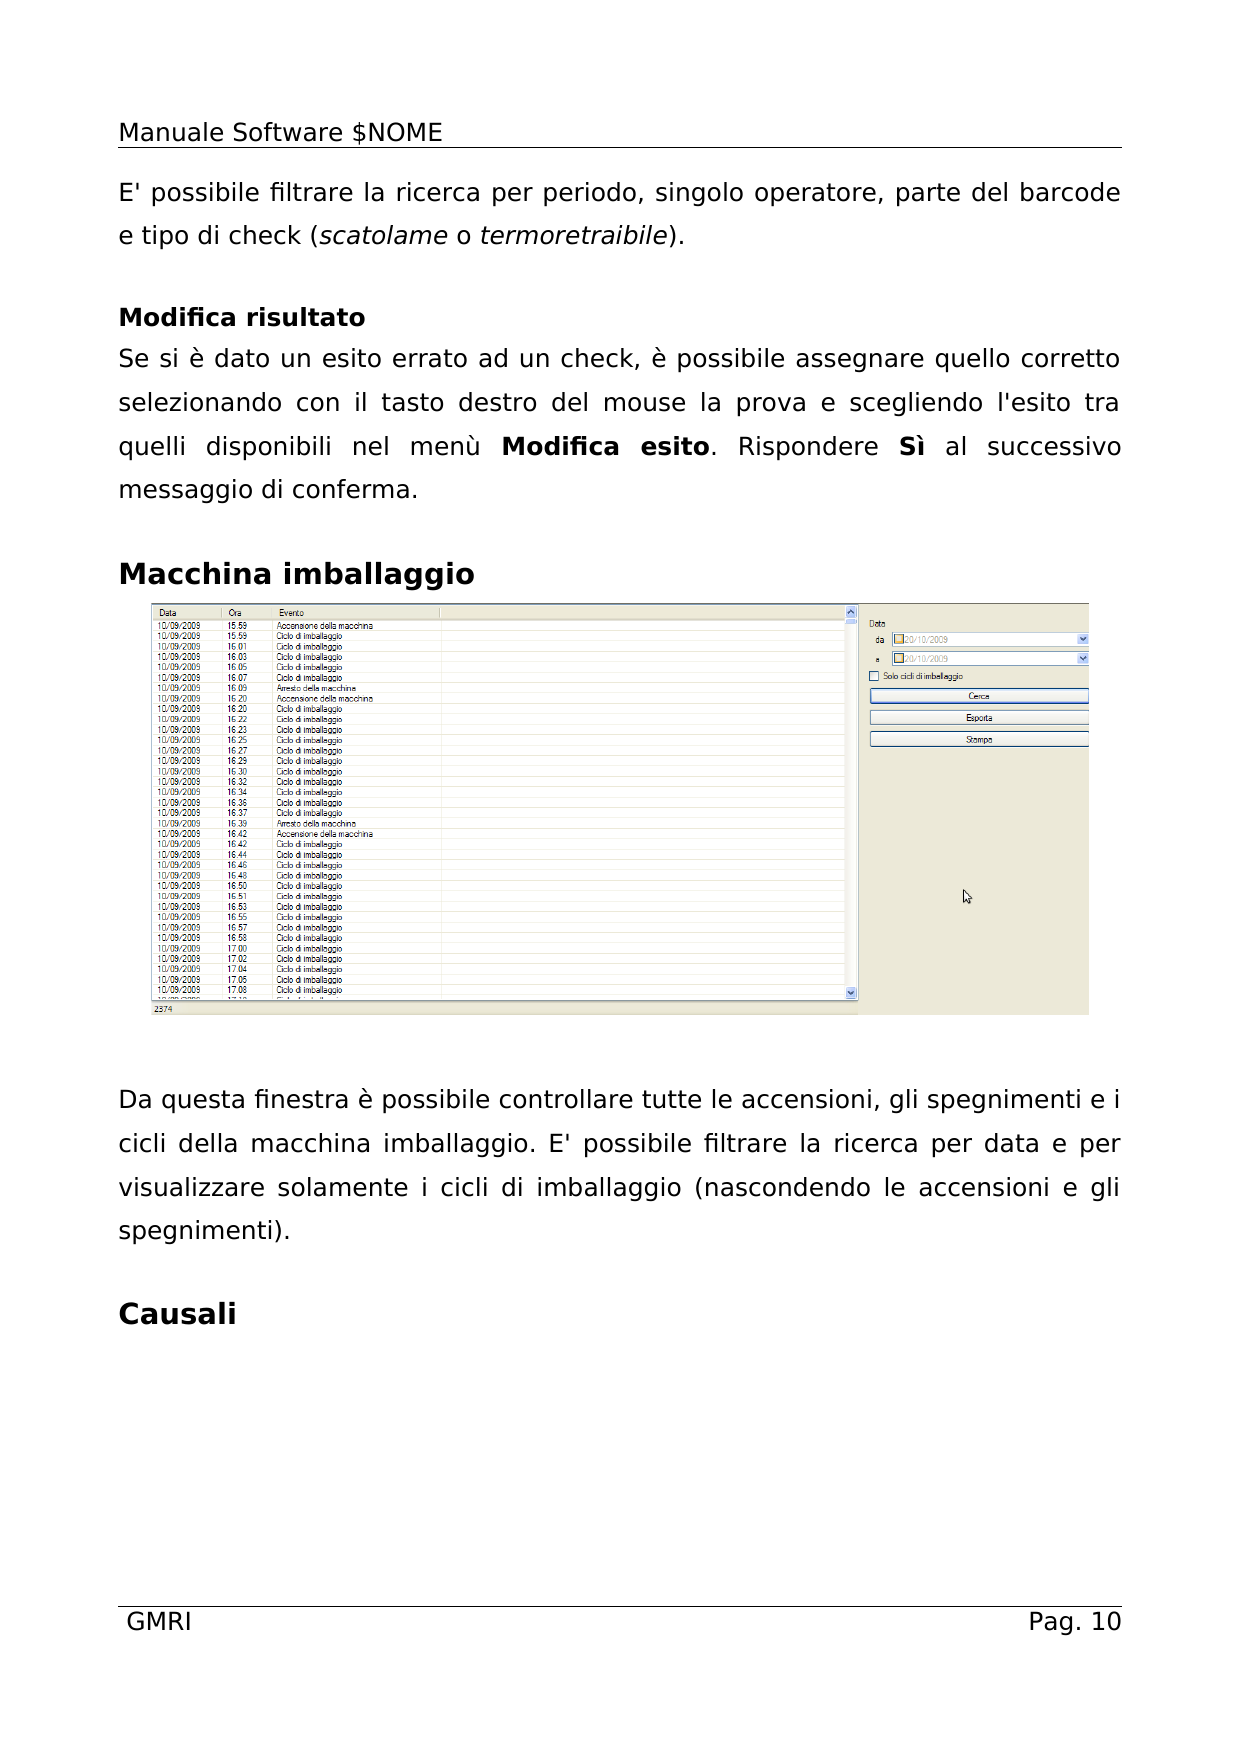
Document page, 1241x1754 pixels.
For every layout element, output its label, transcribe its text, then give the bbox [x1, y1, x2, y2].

text Da questa finestra è possibile controllare tutte le accensioni, gli spegnimenti e i cicli della macchina imballaggio. E' possibile filtrare la ricerca per data e per visualizzare solamente i cicli di imballaggio (nascondendo le accensioni e gli spegnimenti). [118, 1085, 1122, 1246]
text Se si è dato un esito errato ad un check, è possibile assegnare quello corretto selezionando con il tasto destro del mouse la prova e scegliendo l'esito tra quelli disponibili nel menù Modifica esito. Rispondere Sì al successivo messaggio di conferma. [118, 344, 1122, 505]
picture [151, 603, 1089, 1015]
text E' possibile filtrare la ricerca per periodo, singolo operatore, parte del barcode e tipo di check (scatolame o termoretraibile). [118, 178, 1122, 251]
subtitle Modifica risultato [118, 303, 1122, 332]
subtitle Causali [118, 1298, 1122, 1332]
subtitle Macchina imballaggio [118, 557, 1122, 591]
